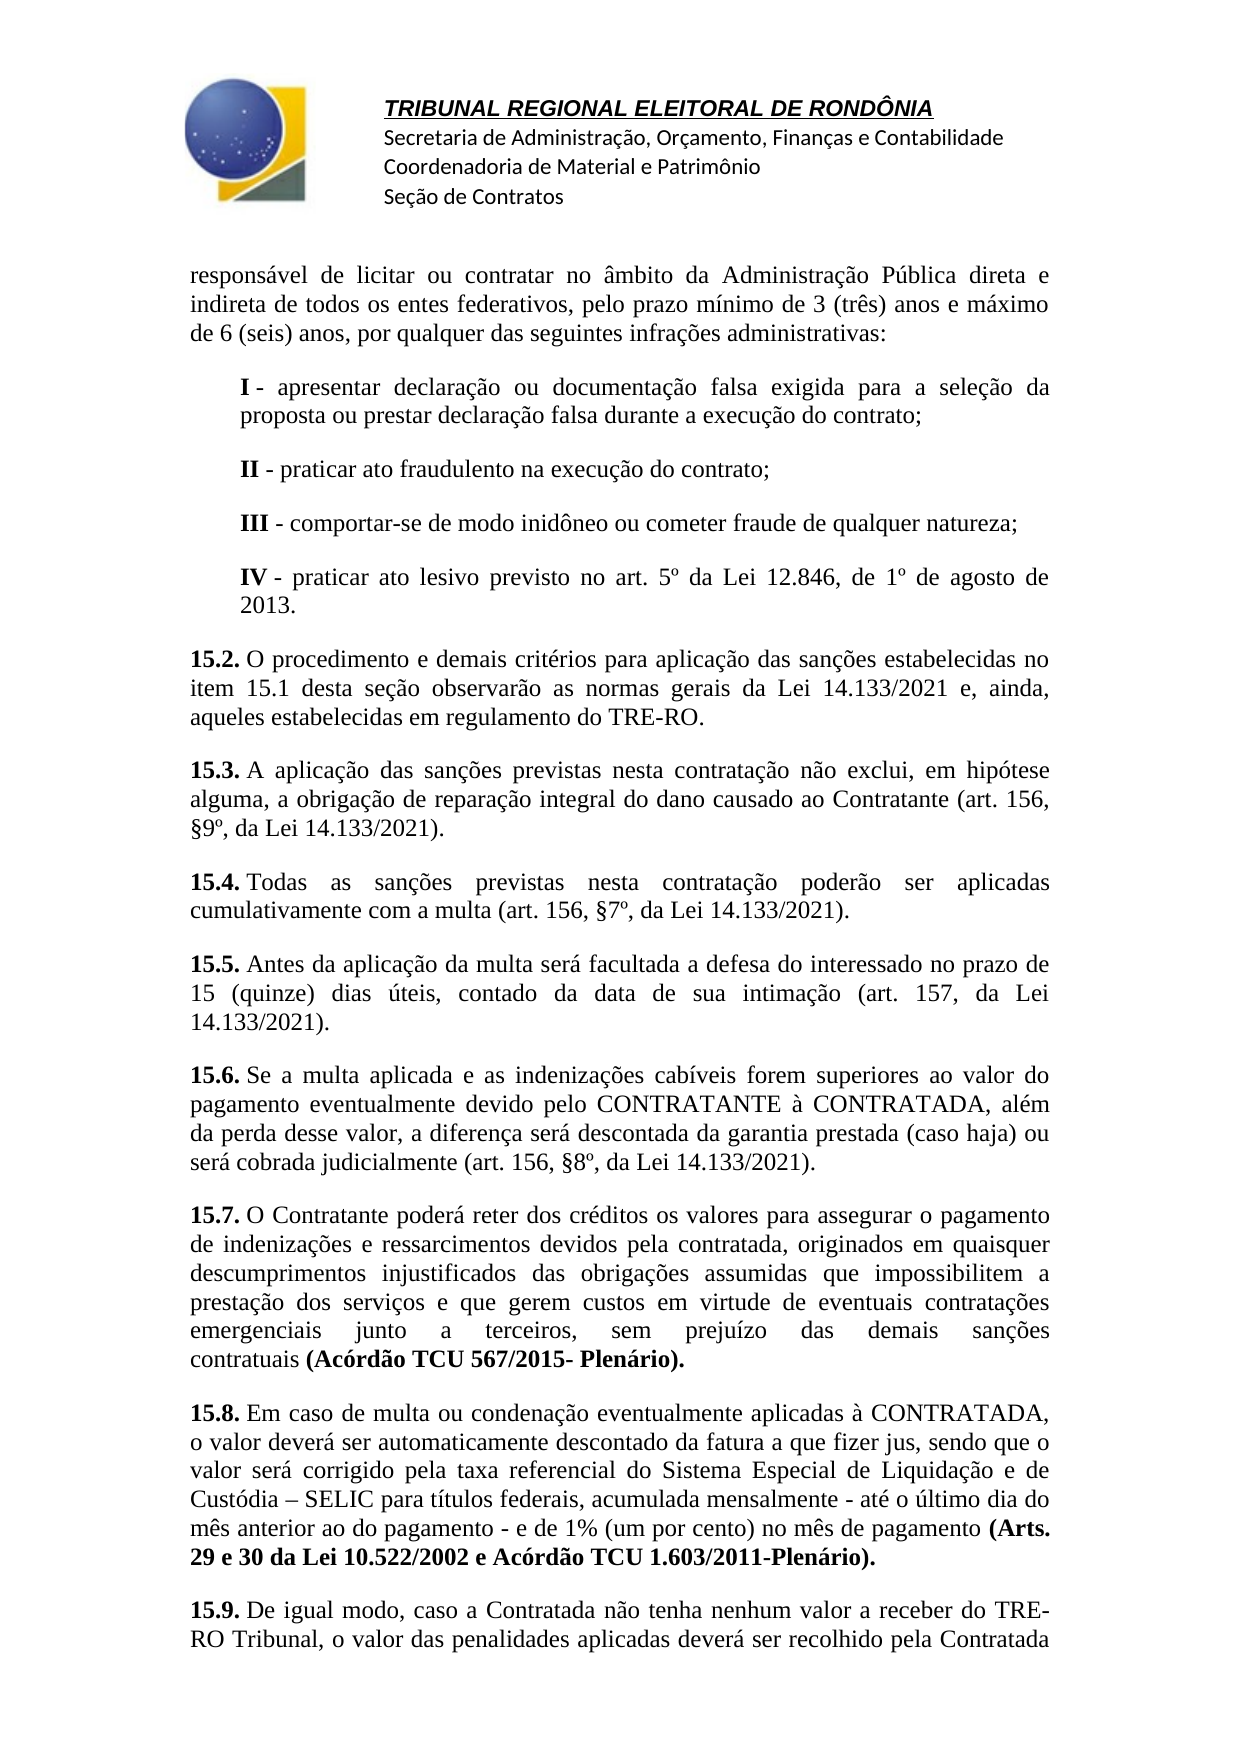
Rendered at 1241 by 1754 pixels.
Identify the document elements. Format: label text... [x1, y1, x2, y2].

text III - comportar-se de modo inidôneo ou cometer fraude de qualquer natureza; [240, 508, 1051, 537]
text 15.3. A aplicação das sanções previstas nesta contratação não exclui, em hipótese alguma, a obrigação de reparação integral do dano causado ao Contratante (art. 156, §9º, da Lei 14.133/2021). [190, 756, 1051, 842]
text responsável de licitar ou contratar no âmbito da Administração Pública direta e indireta de todos os entes federativos, pelo prazo mínimo de 3 (três) anos e máximo de 6 (seis) anos, por qualquer das seguintes infrações administrativas: [190, 261, 1051, 347]
text 15.6. Se a multa aplicada e as indenizações cabíveis forem superiores ao valor do pagamento eventualmente devido pelo CONTRATANTE à CONTRATADA, além da perda desse valor, a diferença será descontada da garantia prestada (caso haja) ou será cobrada judicialmente (art. 156, §8º, da Lei 14.133/2021). [190, 1061, 1051, 1176]
text I - apresentar declaração ou documentação falsa exigida para a seleção da proposta ou prestar declaração falsa durante a execução do contrato; [240, 372, 1051, 429]
text 15.2. O procedimento e demais critérios para aplicação das sanções estabelecidas no item 15.1 desta seção observarão as normas gerais da Lei 14.133/2021 e, ainda, aqueles estabelecidas em regulamento do TRE-RO. [190, 644, 1051, 731]
text 15.8. Em caso de multa ou condenação eventualmente aplicadas à CONTRATADA, o valor deverá ser automaticamente descontado da fatura a que fizer jus, sendo que o valor será corrigido pela taxa referencial do Sistema Especial de Liquidação e de Custódia – SELIC para títulos federais, acumulada mensalmente - até o último dia do mês anterior ao do pagamento - e de 1% (um por cento) no mês de pagamento (Arts. 29 e 30 da Lei 10.522/2002 e Acórdão TCU 1.603/2011-Plenário). [190, 1398, 1051, 1571]
text 15.7. O Contratante poderá reter dos créditos os valores para assegurar o pagamento de indenizações e ressarcimentos devidos pela contratada, originados em quaisquer descumprimentos injustificados das obrigações assumidas que impossibilitem a prestação dos serviços e que gerem custos em virtude de eventuais contratações emergenciais junto a terceiros, sem prejuízo das demais sanções contratuais (Acórdão TCU 567/2015- Plenário). [190, 1201, 1051, 1373]
text 15.9. De igual modo, caso a Contratada não tenha nenhum valor a receber do TRE-RO Tribunal, o valor das penalidades aplicadas deverá ser recolhido pela Contratada [190, 1596, 1051, 1653]
text 15.5. Antes da aplicação da multa será facultada a defesa do interessado no prazo de 15 (quinze) dias úteis, contado da data de sua intimação (art. 157, da Lei 14.133/2021). [190, 949, 1051, 1036]
text II - praticar ato fraudulento na execução do contrato; [240, 454, 1051, 483]
text IV - praticar ato lesivo previsto no art. 5º da Lei 12.846, de 1º de agosto de 2013. [240, 562, 1051, 619]
text 15.4. Todas as sanções previstas nesta contratação poderão ser aplicadas cumulativamente com a multa (art. 156, §7º, da Lei 14.133/2021). [190, 867, 1051, 924]
